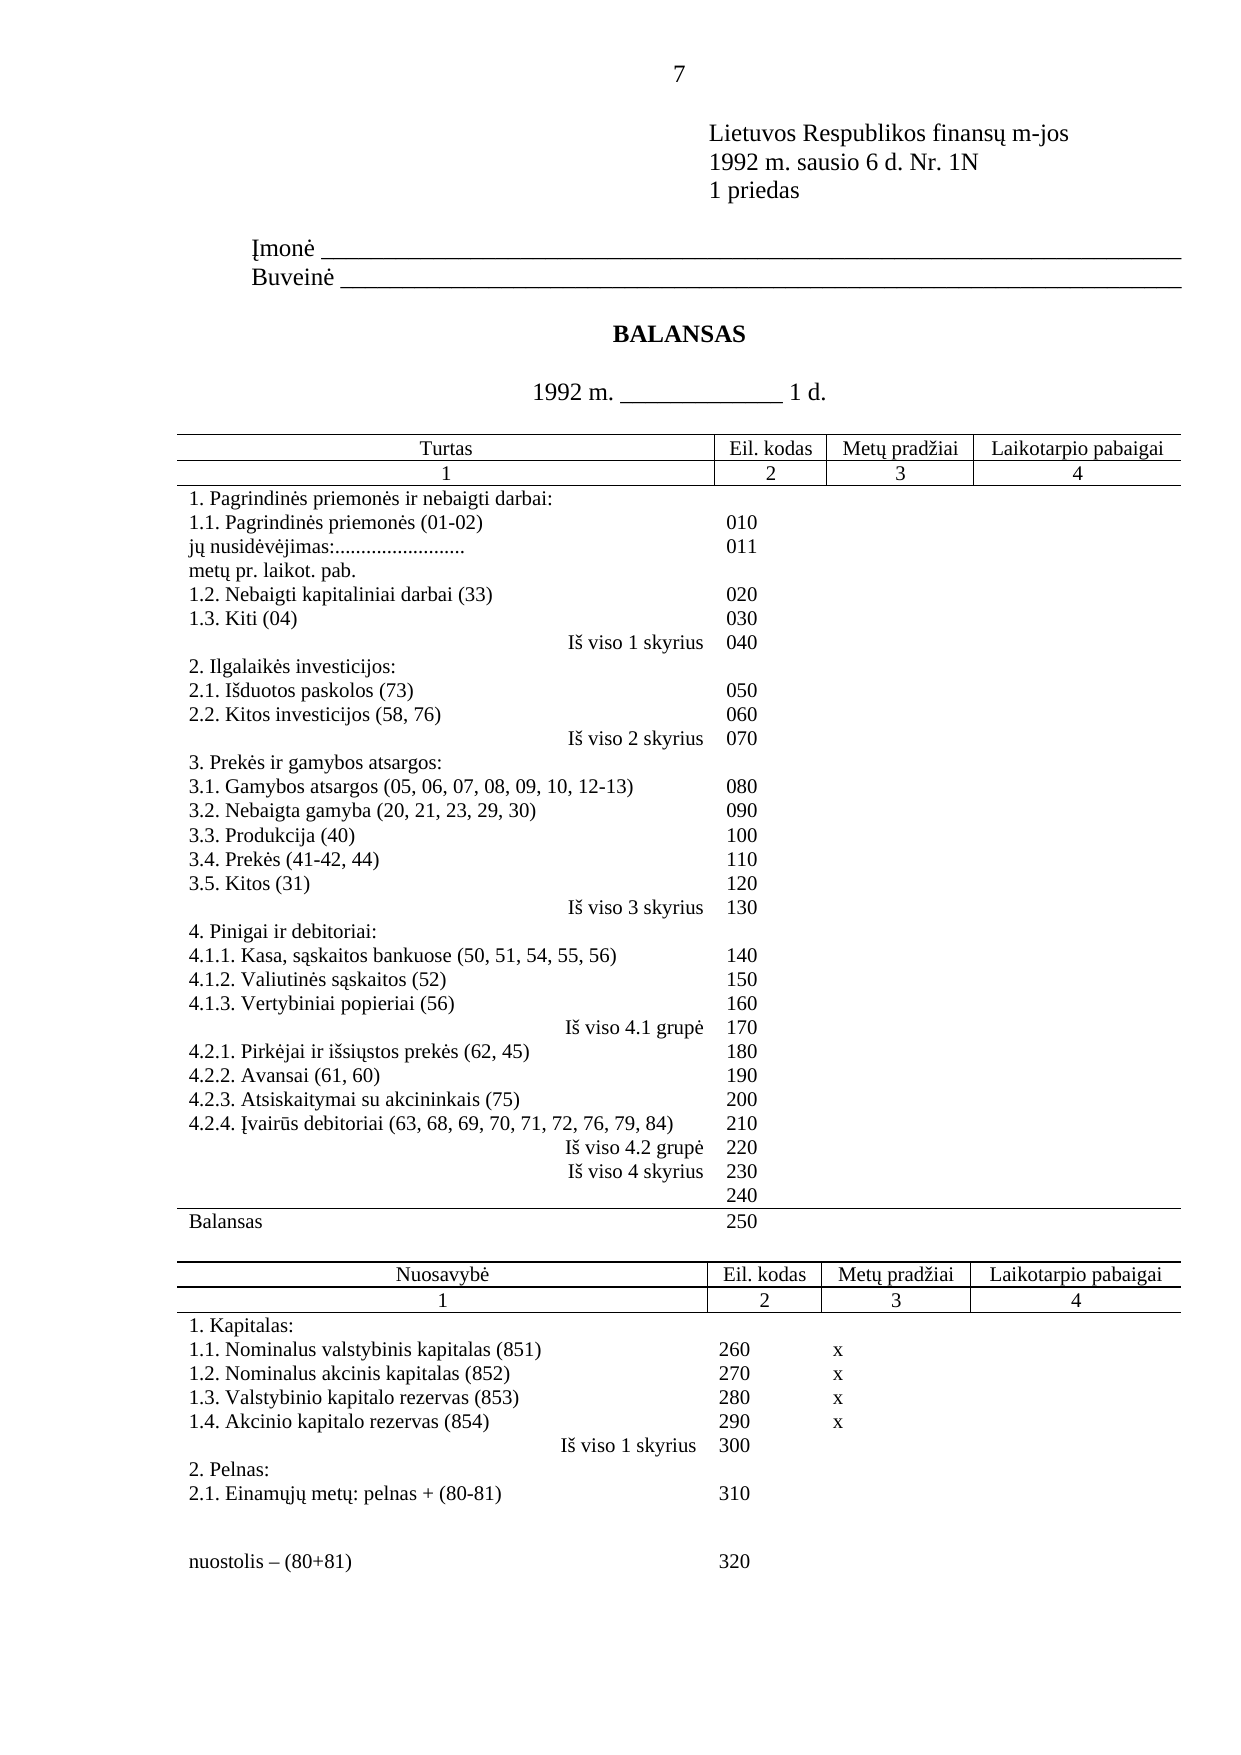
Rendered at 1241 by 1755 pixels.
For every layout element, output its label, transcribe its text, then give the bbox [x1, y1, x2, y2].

table_cell [971, 1549, 1181, 1617]
table_cell [827, 991, 974, 1015]
table_cell 030 [715, 606, 827, 630]
table_cell [974, 534, 1181, 558]
table_cell [827, 702, 974, 726]
table_cell [974, 606, 1181, 630]
table_cell x [821, 1385, 971, 1409]
table_cell [974, 799, 1181, 822]
table_cell Iš viso 4.1 grupė [177, 1015, 715, 1039]
table_cell 4 [971, 1288, 1181, 1312]
table_cell 050 [715, 678, 827, 702]
table_cell 1.2. Nominalus akcinis kapitalas (852) [177, 1361, 707, 1385]
table_cell 1.3. Valstybinio kapitalo rezervas (853) [177, 1385, 707, 1409]
table_cell [827, 1015, 974, 1039]
table_cell 1. Kapitalas: [177, 1313, 707, 1337]
table_cell [971, 1457, 1181, 1481]
table_header Eil. kodas [715, 435, 826, 459]
table_cell [827, 654, 974, 678]
table_cell 1.3. Kiti (04) [177, 606, 715, 630]
table_cell x [821, 1409, 971, 1433]
table_cell Iš viso 4.2 grupė [177, 1135, 715, 1159]
table_cell [974, 1111, 1181, 1135]
table_cell [974, 943, 1181, 967]
table_cell 1.1. Nominalus valstybinis kapitalas (851) [177, 1337, 707, 1361]
table_cell [971, 1409, 1181, 1433]
table_cell 4.1.2. Valiutinės sąskaitos (52) [177, 967, 715, 991]
table_header Turtas [177, 435, 714, 459]
table_header Metų pradžiai [827, 435, 973, 459]
table_cell 4.1.1. Kasa, sąskaitos bankuose (50, 51, 54, 55, 56) [177, 943, 715, 967]
table_cell 1.4. Akcinio kapitalo rezervas (854) [177, 1409, 707, 1433]
table_cell [827, 750, 974, 774]
table_cell 1.1. Pagrindinės priemonės (01-02) [177, 510, 715, 534]
table_cell 260 [708, 1337, 821, 1361]
text Buveinė [177, 262, 1181, 291]
table_cell 2 [708, 1288, 821, 1312]
table_cell [827, 1209, 974, 1233]
table_cell 040 [715, 630, 827, 654]
table_cell jų nusidėvėjimas:......................... [177, 534, 715, 558]
table_cell 170 [715, 1015, 827, 1039]
table_cell [827, 510, 974, 534]
table_cell Iš viso 2 skyrius [177, 726, 715, 750]
table_cell [971, 1361, 1181, 1385]
table_cell [827, 774, 974, 798]
table_cell [974, 1135, 1181, 1159]
table_cell [827, 1159, 974, 1183]
table_cell [974, 871, 1181, 895]
table_cell [827, 919, 974, 943]
table_cell [827, 895, 974, 919]
table_cell 220 [715, 1135, 827, 1159]
table_cell 4 [974, 461, 1181, 484]
table_cell [715, 486, 827, 510]
table_cell [827, 678, 974, 702]
table_cell [974, 630, 1181, 654]
table_header Eil. kodas [708, 1263, 821, 1286]
table_cell 010 [715, 510, 827, 534]
table_cell [971, 1337, 1181, 1361]
table_cell [827, 847, 974, 871]
table_cell [974, 1209, 1181, 1233]
table_cell 3.5. Kitos (31) [177, 871, 715, 895]
table_cell 020 [715, 582, 827, 606]
table_cell [971, 1385, 1181, 1409]
table_cell [827, 1184, 974, 1207]
table_cell 320 [708, 1549, 821, 1617]
table_cell 2.1. Einamųjų metų: pelnas + (80-81) [177, 1481, 707, 1520]
table_cell [974, 582, 1181, 606]
table_cell 3. Prekės ir gamybos atsargos: [177, 750, 715, 774]
table_cell 4.2.1. Pirkėjai ir išsiųstos prekės (62, 45) [177, 1039, 715, 1063]
table_cell 180 [715, 1039, 827, 1063]
table_cell 3.2. Nebaigta gamyba (20, 21, 23, 29, 30) [177, 799, 715, 822]
table_cell [827, 1111, 974, 1135]
table_cell [827, 799, 974, 822]
table_cell 210 [715, 1111, 827, 1135]
table_cell [974, 510, 1181, 534]
table_cell Balansas [177, 1209, 715, 1233]
text Lietuvos Respublikos finansų m-jos [177, 118, 1181, 147]
table_cell [821, 1433, 971, 1457]
table_cell x [821, 1361, 971, 1385]
table_cell [974, 486, 1181, 510]
table_cell 190 [715, 1063, 827, 1087]
table_cell [708, 1313, 821, 1337]
table_cell [827, 630, 974, 654]
table_cell 4.2.3. Atsiskaitymai su akcininkais (75) [177, 1087, 715, 1111]
table_header Laikotarpio pabaigai [971, 1263, 1181, 1286]
table_cell Iš viso 4 skyrius [177, 1159, 715, 1183]
table_cell [974, 895, 1181, 919]
table_cell 3.4. Prekės (41-42, 44) [177, 847, 715, 871]
table_cell [827, 582, 974, 606]
table_cell [827, 558, 974, 582]
table_cell [974, 967, 1181, 991]
text 1 priedas [177, 176, 1181, 204]
text 1992 m. sausio 6 d. Nr. 1N [177, 147, 1181, 176]
table_cell 1 [177, 461, 714, 484]
table_cell x [821, 1337, 971, 1361]
table_cell [827, 534, 974, 558]
table_header Laikotarpio pabaigai [974, 435, 1181, 459]
table_cell [974, 750, 1181, 774]
table_cell 1.2. Nebaigti kapitaliniai darbai (33) [177, 582, 715, 606]
table_cell 3 [827, 461, 973, 484]
table_cell [974, 1159, 1181, 1183]
table_cell 250 [715, 1209, 827, 1233]
table_cell [974, 558, 1181, 582]
table_cell [974, 823, 1181, 847]
table_cell [974, 1063, 1181, 1087]
table_cell 1. Pagrindinės priemonės ir nebaigti darbai: [177, 486, 715, 510]
table_cell 4. Pinigai ir debitoriai: [177, 919, 715, 943]
table_cell nuostolis – (80+81) [177, 1549, 707, 1617]
table_cell [974, 991, 1181, 1015]
table_cell 011 [715, 534, 827, 558]
table_cell [715, 558, 827, 582]
table_cell [974, 678, 1181, 702]
table_cell [974, 1039, 1181, 1063]
table_cell [177, 1184, 715, 1207]
table_cell [821, 1481, 971, 1520]
text 1992 m. _____________ 1 d. [177, 377, 1181, 406]
table_cell [827, 1039, 974, 1063]
table_cell [974, 919, 1181, 943]
table_cell 2. Ilgalaikės investicijos: [177, 654, 715, 678]
table_cell [974, 654, 1181, 678]
table_cell [827, 823, 974, 847]
table_cell [715, 750, 827, 774]
table_cell Iš viso 1 skyrius [177, 630, 715, 654]
table_cell 2.2. Kitos investicijos (58, 76) [177, 702, 715, 726]
table_cell [974, 726, 1181, 750]
table_cell 070 [715, 726, 827, 750]
table_cell [827, 1063, 974, 1087]
table_cell 2.1. Išduotos paskolos (73) [177, 678, 715, 702]
table_cell 280 [708, 1385, 821, 1409]
table_cell Iš viso 3 skyrius [177, 895, 715, 919]
table_cell 3 [822, 1288, 970, 1312]
table_cell 140 [715, 943, 827, 967]
table_cell 4.2.4. Įvairūs debitoriai (63, 68, 69, 70, 71, 72, 76, 79, 84) [177, 1111, 715, 1135]
table_cell 160 [715, 991, 827, 1015]
table_cell [715, 654, 827, 678]
table_header Metų pradžiai [822, 1263, 970, 1286]
table_cell 240 [715, 1184, 827, 1207]
table_cell [827, 486, 974, 510]
table_cell [971, 1433, 1181, 1457]
table_cell [974, 1087, 1181, 1111]
table_cell [827, 606, 974, 630]
table_cell 3.1. Gamybos atsargos (05, 06, 07, 08, 09, 10, 12-13) [177, 774, 715, 798]
table_cell [715, 919, 827, 943]
table_cell [827, 726, 974, 750]
table_header Nuosavybė [177, 1263, 707, 1286]
table_cell 4.2.2. Avansai (61, 60) [177, 1063, 715, 1087]
table_cell 100 [715, 823, 827, 847]
table_cell 080 [715, 774, 827, 798]
table_cell [821, 1457, 971, 1481]
table_cell 1 [177, 1288, 707, 1312]
table_cell [971, 1481, 1181, 1520]
text BALANSAS [177, 319, 1181, 348]
table_cell 200 [715, 1087, 827, 1111]
table_cell 060 [715, 702, 827, 726]
table_cell 230 [715, 1159, 827, 1183]
table_cell 300 [708, 1433, 821, 1457]
table_cell 2 [715, 461, 826, 484]
table_cell [827, 967, 974, 991]
table_cell [821, 1313, 971, 1337]
table_cell [974, 847, 1181, 871]
table_cell [974, 1184, 1181, 1207]
table_cell [827, 1087, 974, 1111]
table_cell [821, 1549, 971, 1617]
table_cell [974, 774, 1181, 798]
table_cell 290 [708, 1409, 821, 1433]
table_cell [827, 871, 974, 895]
table_cell 150 [715, 967, 827, 991]
table_cell [827, 943, 974, 967]
table_cell 3.3. Produkcija (40) [177, 823, 715, 847]
table_cell [827, 1135, 974, 1159]
table_cell 110 [715, 847, 827, 871]
table_cell metų pr. laikot. pab. [177, 558, 715, 582]
table_cell 120 [715, 871, 827, 895]
table_cell 4.1.3. Vertybiniai popieriai (56) [177, 991, 715, 1015]
table_cell [974, 702, 1181, 726]
table_cell [971, 1313, 1181, 1337]
table_cell 310 [708, 1481, 821, 1520]
table_cell 270 [708, 1361, 821, 1385]
table_cell Iš viso 1 skyrius [177, 1433, 707, 1457]
table_cell 2. Pelnas: [177, 1457, 707, 1481]
table_cell 090 [715, 799, 827, 822]
table_cell [708, 1457, 821, 1481]
table_cell [974, 1015, 1181, 1039]
table_cell 130 [715, 895, 827, 919]
text Įmonė [177, 233, 1181, 262]
